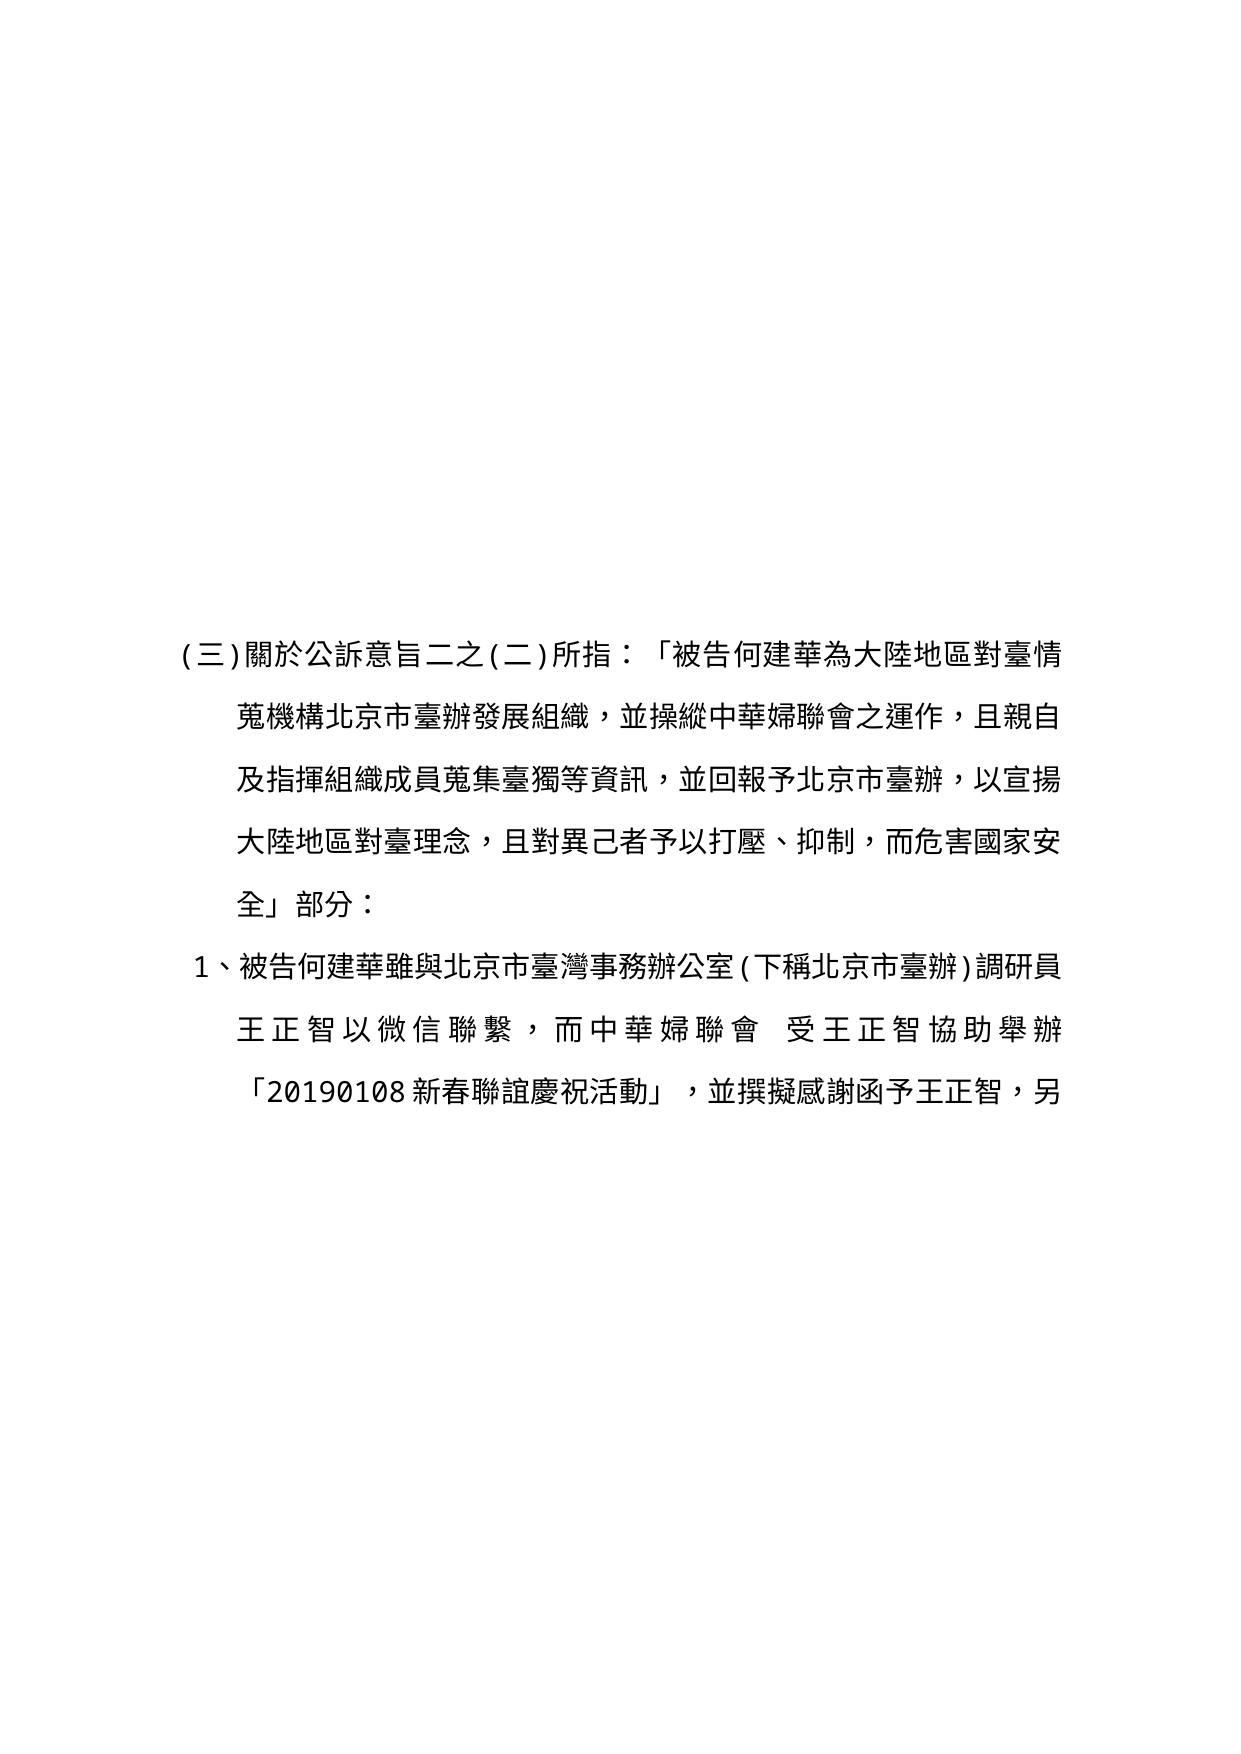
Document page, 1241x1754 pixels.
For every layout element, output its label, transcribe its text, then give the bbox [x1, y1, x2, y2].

text 1、被告何建華雖與北京市臺灣事務辦公室(下稱北京市臺辦)調研員王正智以微信聯繫，而中華婦聯會 受王正智協助舉辦「20190108新春聯誼慶祝活動」，並撰擬感謝函予王正智，另 [192, 923, 1063, 1111]
text (三)關於公訴意旨二之(二)所指：「被告何建華為大陸地區對臺情蒐機構北京市臺辦發展組織，並操縱中華婦聯會之運作，且親自及指揮組織成員蒐集臺獨等資訊，並回報予北京市臺辦，以宣揚大陸地區對臺理念，且對異己者予以打壓、抑制，而危害國家安全」部分： [177, 611, 1063, 923]
